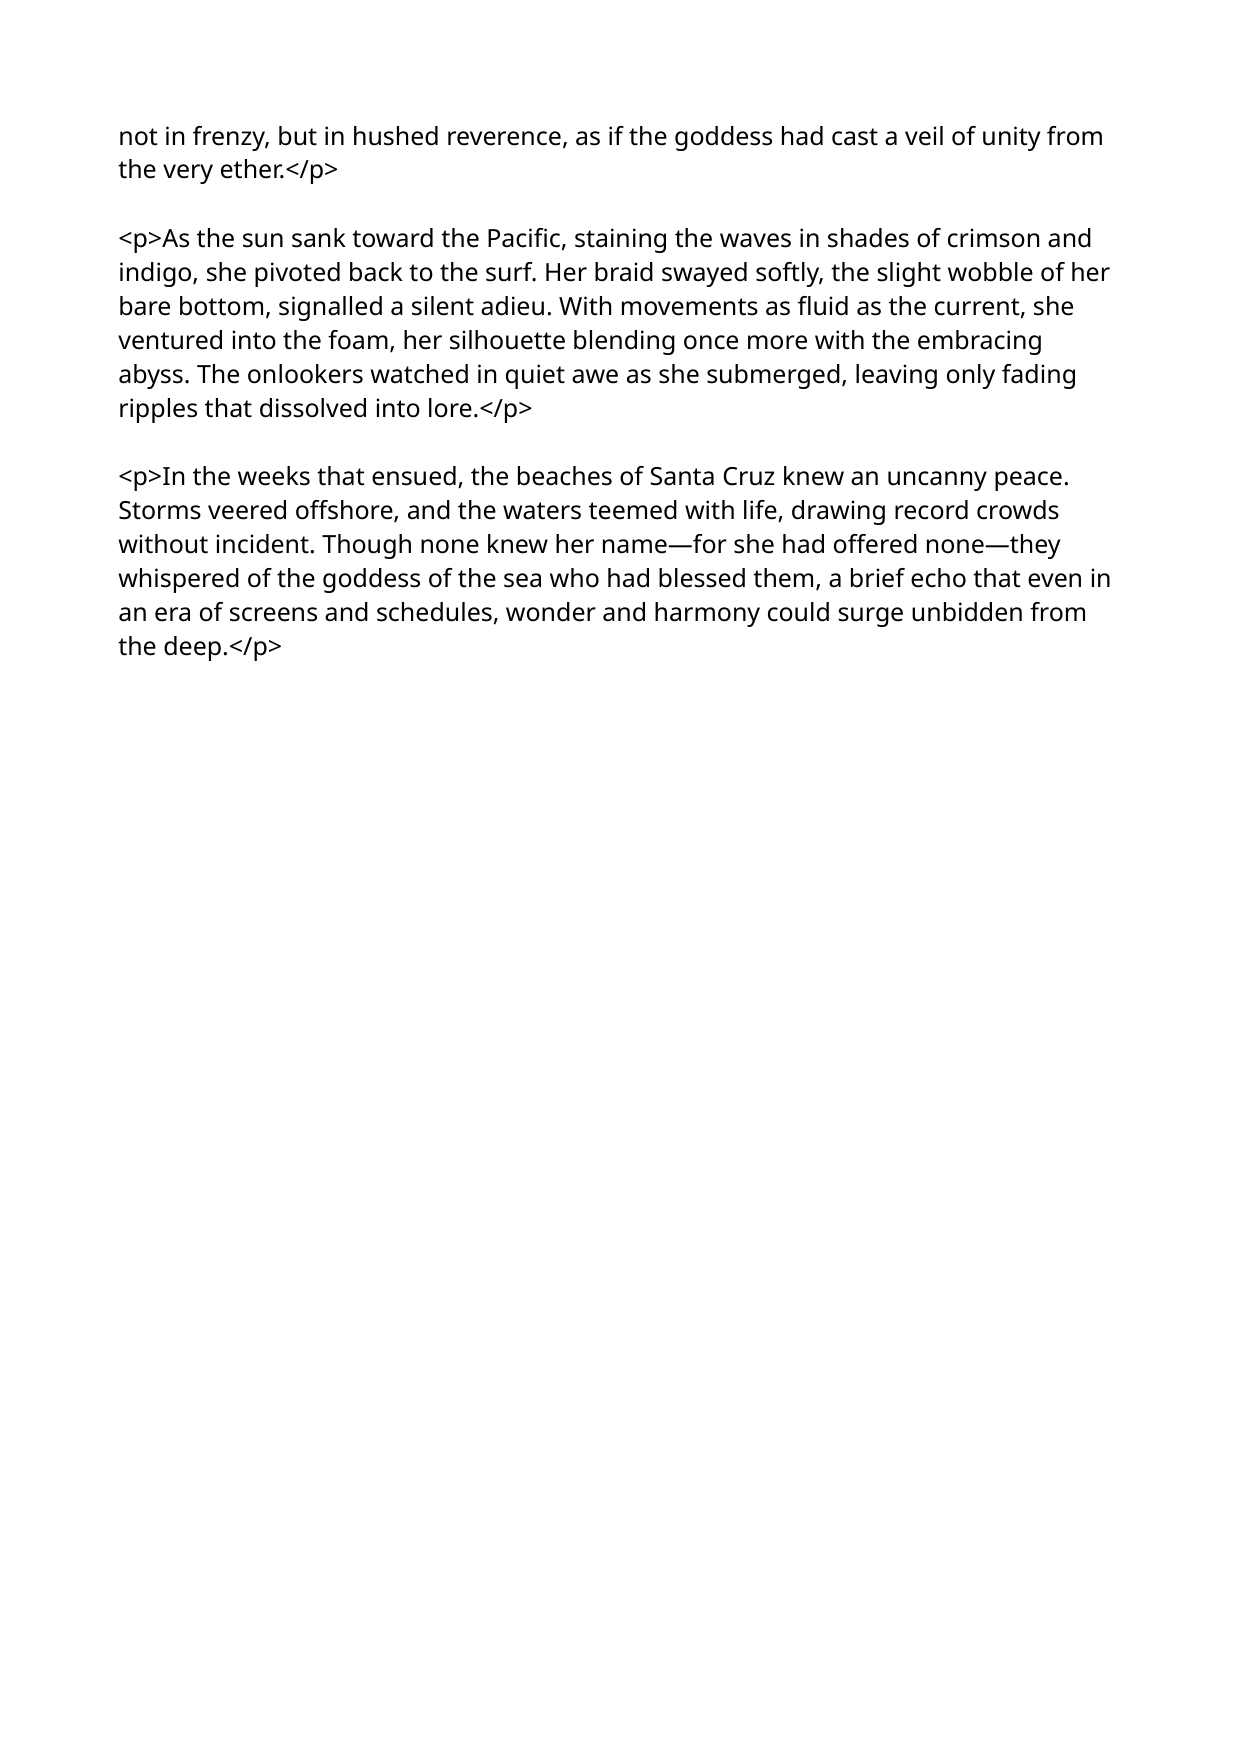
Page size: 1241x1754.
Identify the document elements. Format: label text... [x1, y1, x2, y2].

text <p>As the sun sank toward the Pacific, staining the waves in shades of crimson and indigo, she pivoted back to the surf. Her braid swayed softly, the slight wobble of her bare bottom, signalled a silent adieu. With movements as fluid as the current, she ventured into the foam, her silhouette blending once more with the embracing abyss. The onlookers watched in quiet awe as she submerged, leaving only fading ripples that dissolved into lore.</p> [118, 220, 1122, 425]
text not in frenzy, but in hushed reverence, as if the goddess had cast a veil of unity from the very ether.</p> [118, 118, 1122, 186]
text <p>In the weeks that ensued, the beaches of Santa Cruz knew an uncanny peace. Storms veered offshore, and the waters teemed with life, drawing record crowds without incident. Though none knew her name—for she had offered none—they whispered of the goddess of the sea who had blessed them, a brief echo that even in an era of screens and schedules, wonder and harmony could surge unbidden from the deep.</p> [118, 459, 1122, 663]
